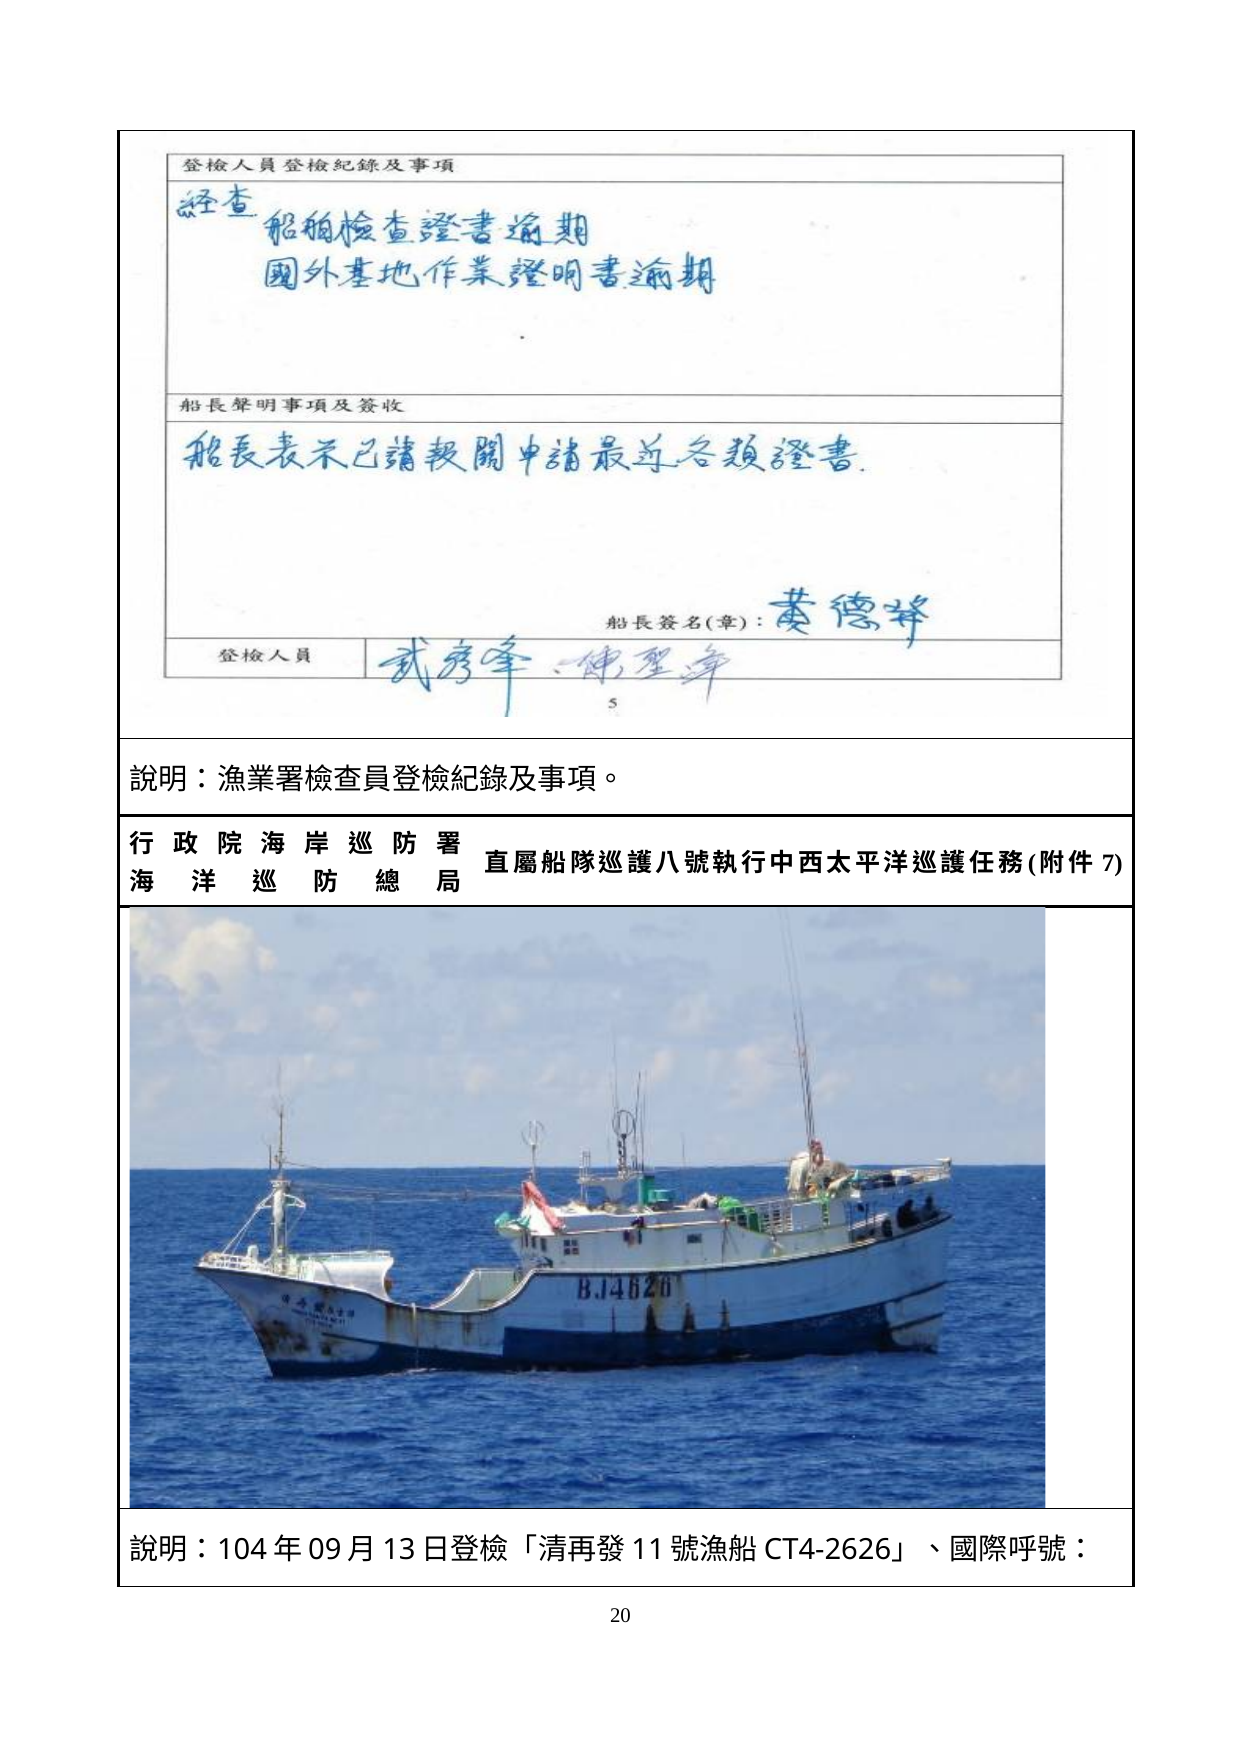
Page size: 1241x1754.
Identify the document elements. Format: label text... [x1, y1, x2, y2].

table_cell 行政院海岸巡防署 海洋巡防總局 [120, 817, 473, 904]
picture [129, 131, 1108, 717]
table_cell 直屬船隊巡護八號執行中西太平洋巡護任務(附件7) [473, 817, 1132, 904]
table_cell [120, 908, 129, 1508]
table_cell 說明：104年09月13日登檢「清再發11號漁船CT4-2626」、國際呼號： [120, 1509, 1132, 1586]
table_cell 說明：漁業署檢查員登檢紀錄及事項。 [120, 739, 1132, 814]
picture [129, 907, 1046, 1508]
table_cell [120, 131, 1132, 738]
table_cell [1046, 908, 1132, 1508]
